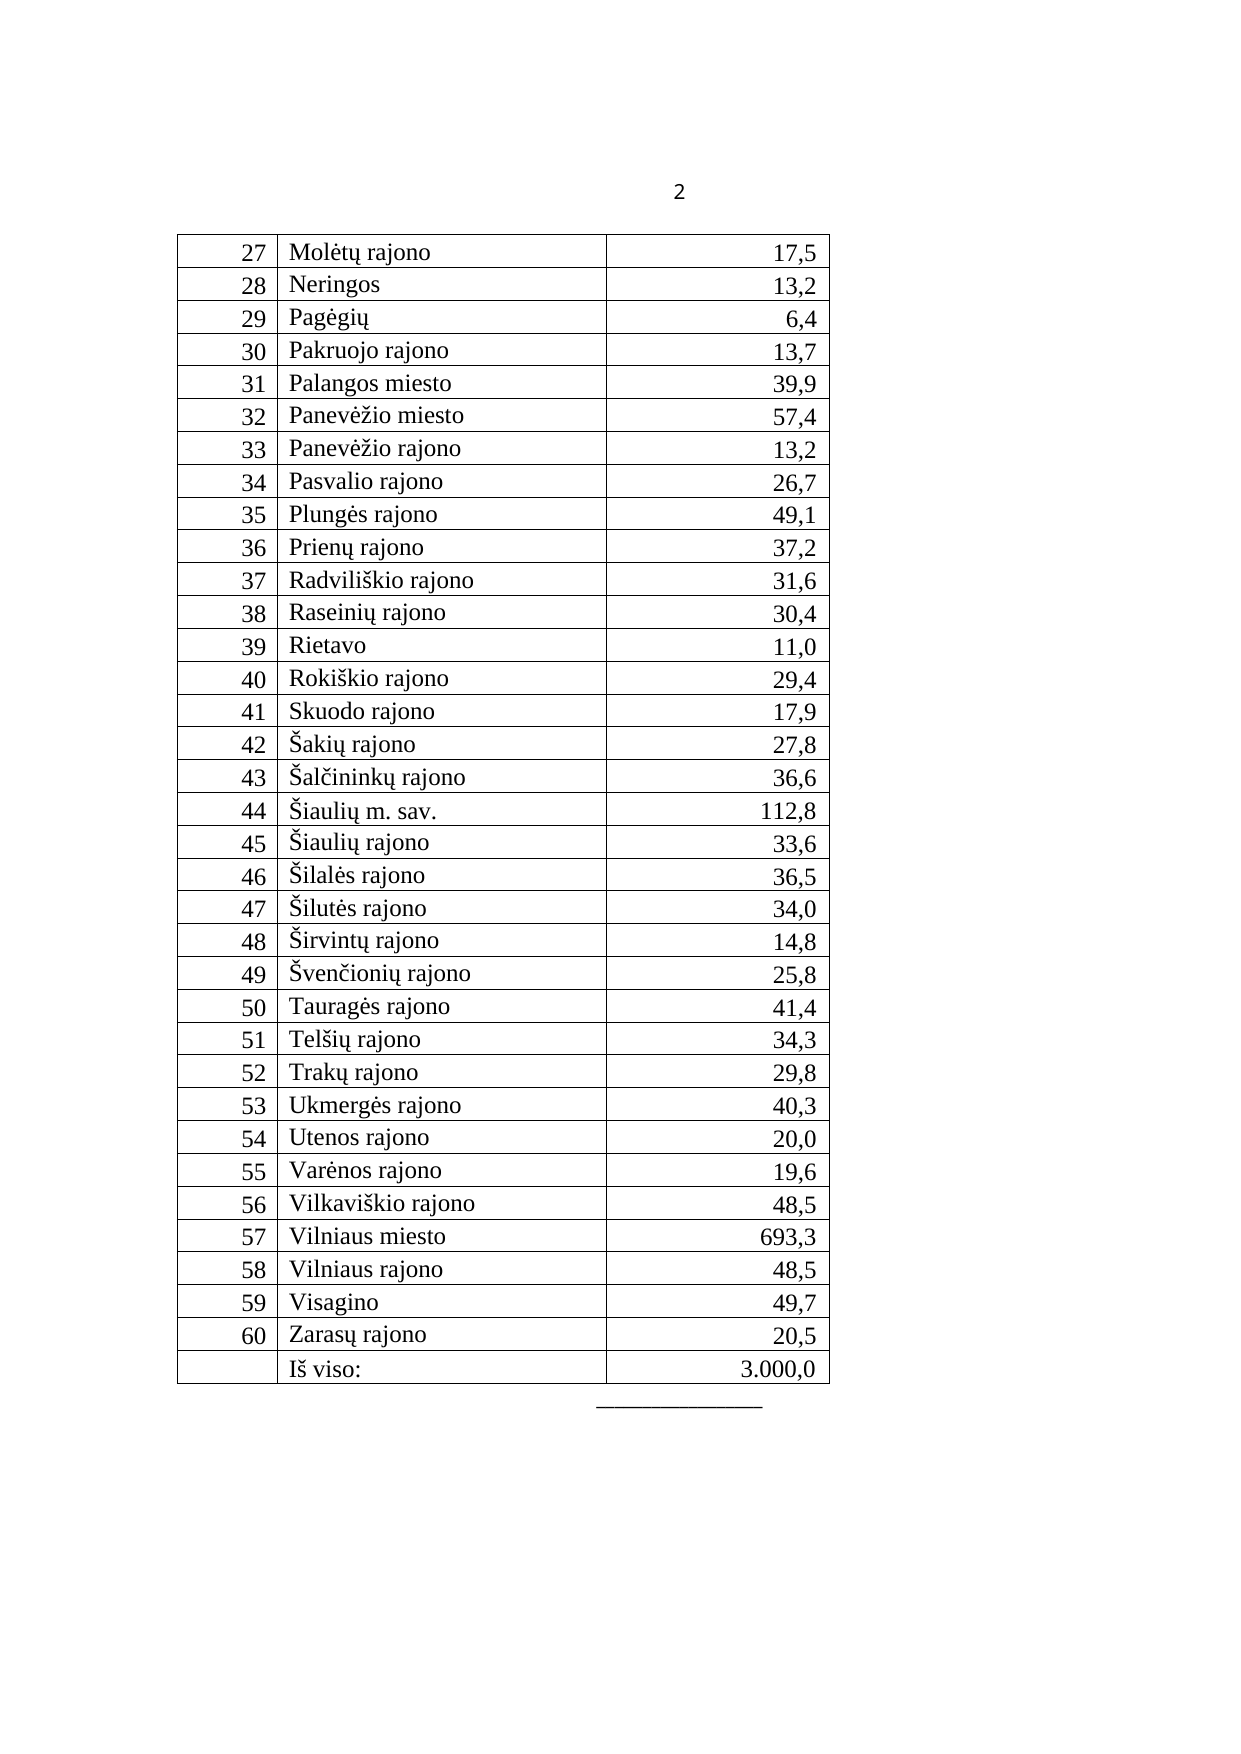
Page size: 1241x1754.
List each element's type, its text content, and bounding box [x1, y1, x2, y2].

table_cell 20,0 [607, 1121, 829, 1153]
table_cell 48,5 [607, 1252, 829, 1284]
table_cell Telšių rajono [278, 1023, 606, 1054]
table_cell Pasvalio rajono [278, 465, 606, 497]
table_cell 13,2 [607, 268, 829, 300]
table_cell 60 [178, 1318, 277, 1350]
table_cell Utenos rajono [278, 1121, 606, 1153]
table_cell Švenčionių rajono [278, 957, 606, 989]
table_cell 56 [178, 1187, 277, 1218]
table_cell 48,5 [607, 1187, 829, 1218]
table_cell 47 [178, 891, 277, 923]
table_cell 57,4 [607, 399, 829, 431]
text __________________ [177, 1383, 1181, 1412]
table_cell 14,8 [607, 924, 829, 956]
table_cell 40,3 [607, 1088, 829, 1120]
table_cell Iš viso: [278, 1351, 606, 1382]
table_cell 34,0 [607, 891, 829, 923]
table_cell 33 [178, 432, 277, 464]
table_cell Ukmergės rajono [278, 1088, 606, 1120]
table_cell 17,9 [607, 695, 829, 726]
table_cell 41,4 [607, 990, 829, 1022]
table_cell 29,8 [607, 1055, 829, 1087]
table_cell 32 [178, 399, 277, 431]
table_cell Pagėgių [278, 301, 606, 332]
table_cell Molėtų rajono [278, 235, 606, 267]
table_cell 27 [178, 235, 277, 267]
table_cell 39 [178, 629, 277, 661]
table_cell 29 [178, 301, 277, 332]
table_cell 11,0 [607, 629, 829, 661]
table_cell 40 [178, 662, 277, 693]
table_cell 36,5 [607, 859, 829, 890]
table_cell 48 [178, 924, 277, 956]
table_cell Pakruojo rajono [278, 334, 606, 365]
table_cell 49,1 [607, 498, 829, 529]
table_cell 25,8 [607, 957, 829, 989]
table_cell Šalčininkų rajono [278, 760, 606, 792]
table_cell 36 [178, 530, 277, 562]
table_cell 43 [178, 760, 277, 792]
table_cell 53 [178, 1088, 277, 1120]
table_cell 50 [178, 990, 277, 1022]
table_cell 41 [178, 695, 277, 726]
table_cell 33,6 [607, 826, 829, 857]
table_cell Širvintų rajono [278, 924, 606, 956]
table_cell 6,4 [607, 301, 829, 332]
table_cell 38 [178, 596, 277, 628]
table_cell Visagino [278, 1285, 606, 1317]
table_cell Vilkaviškio rajono [278, 1187, 606, 1218]
table_cell Panevėžio rajono [278, 432, 606, 464]
table_cell Palangos miesto [278, 366, 606, 398]
table_cell Zarasų rajono [278, 1318, 606, 1350]
table_cell 44 [178, 793, 277, 825]
table_cell 39,9 [607, 366, 829, 398]
table_cell 19,6 [607, 1154, 829, 1186]
table_cell Šiaulių rajono [278, 826, 606, 857]
table_cell 13,7 [607, 334, 829, 365]
table_cell 37,2 [607, 530, 829, 562]
table_cell 49 [178, 957, 277, 989]
table_cell Plungės rajono [278, 498, 606, 529]
table_cell 3.000,0 [607, 1351, 829, 1382]
table_cell Raseinių rajono [278, 596, 606, 628]
table_cell Varėnos rajono [278, 1154, 606, 1186]
table_cell 42 [178, 727, 277, 759]
table_cell 59 [178, 1285, 277, 1317]
table_cell 26,7 [607, 465, 829, 497]
table_cell 58 [178, 1252, 277, 1284]
table_cell 29,4 [607, 662, 829, 693]
table_cell Šiaulių m. sav. [278, 793, 606, 825]
table_cell Rokiškio rajono [278, 662, 606, 693]
table_cell 30,4 [607, 596, 829, 628]
table_cell 20,5 [607, 1318, 829, 1350]
table_cell 30 [178, 334, 277, 365]
table_cell Panevėžio miesto [278, 399, 606, 431]
table_cell 54 [178, 1121, 277, 1153]
table_cell 55 [178, 1154, 277, 1186]
table_cell 46 [178, 859, 277, 890]
table_cell 17,5 [607, 235, 829, 267]
table_cell 35 [178, 498, 277, 529]
table_cell 36,6 [607, 760, 829, 792]
table_cell 51 [178, 1023, 277, 1054]
table_cell Neringos [278, 268, 606, 300]
table_cell Prienų rajono [278, 530, 606, 562]
table_cell Rietavo [278, 629, 606, 661]
table_cell 45 [178, 826, 277, 857]
table_cell Vilniaus rajono [278, 1252, 606, 1284]
table_cell 28 [178, 268, 277, 300]
table_cell Šilutės rajono [278, 891, 606, 923]
table_cell 112,8 [607, 793, 829, 825]
table_cell 34 [178, 465, 277, 497]
table_cell 52 [178, 1055, 277, 1087]
table_cell 31,6 [607, 563, 829, 595]
table_cell Šakių rajono [278, 727, 606, 759]
table_cell Tauragės rajono [278, 990, 606, 1022]
table_cell 13,2 [607, 432, 829, 464]
table_cell [178, 1351, 277, 1382]
table_cell Radviliškio rajono [278, 563, 606, 595]
table_cell 49,7 [607, 1285, 829, 1317]
table_cell Skuodo rajono [278, 695, 606, 726]
table_cell 57 [178, 1220, 277, 1251]
table_cell 693,3 [607, 1220, 829, 1251]
table_cell 37 [178, 563, 277, 595]
table_cell 31 [178, 366, 277, 398]
table_cell 27,8 [607, 727, 829, 759]
table_cell Šilalės rajono [278, 859, 606, 890]
table_cell Vilniaus miesto [278, 1220, 606, 1251]
table_cell Trakų rajono [278, 1055, 606, 1087]
table_cell 34,3 [607, 1023, 829, 1054]
